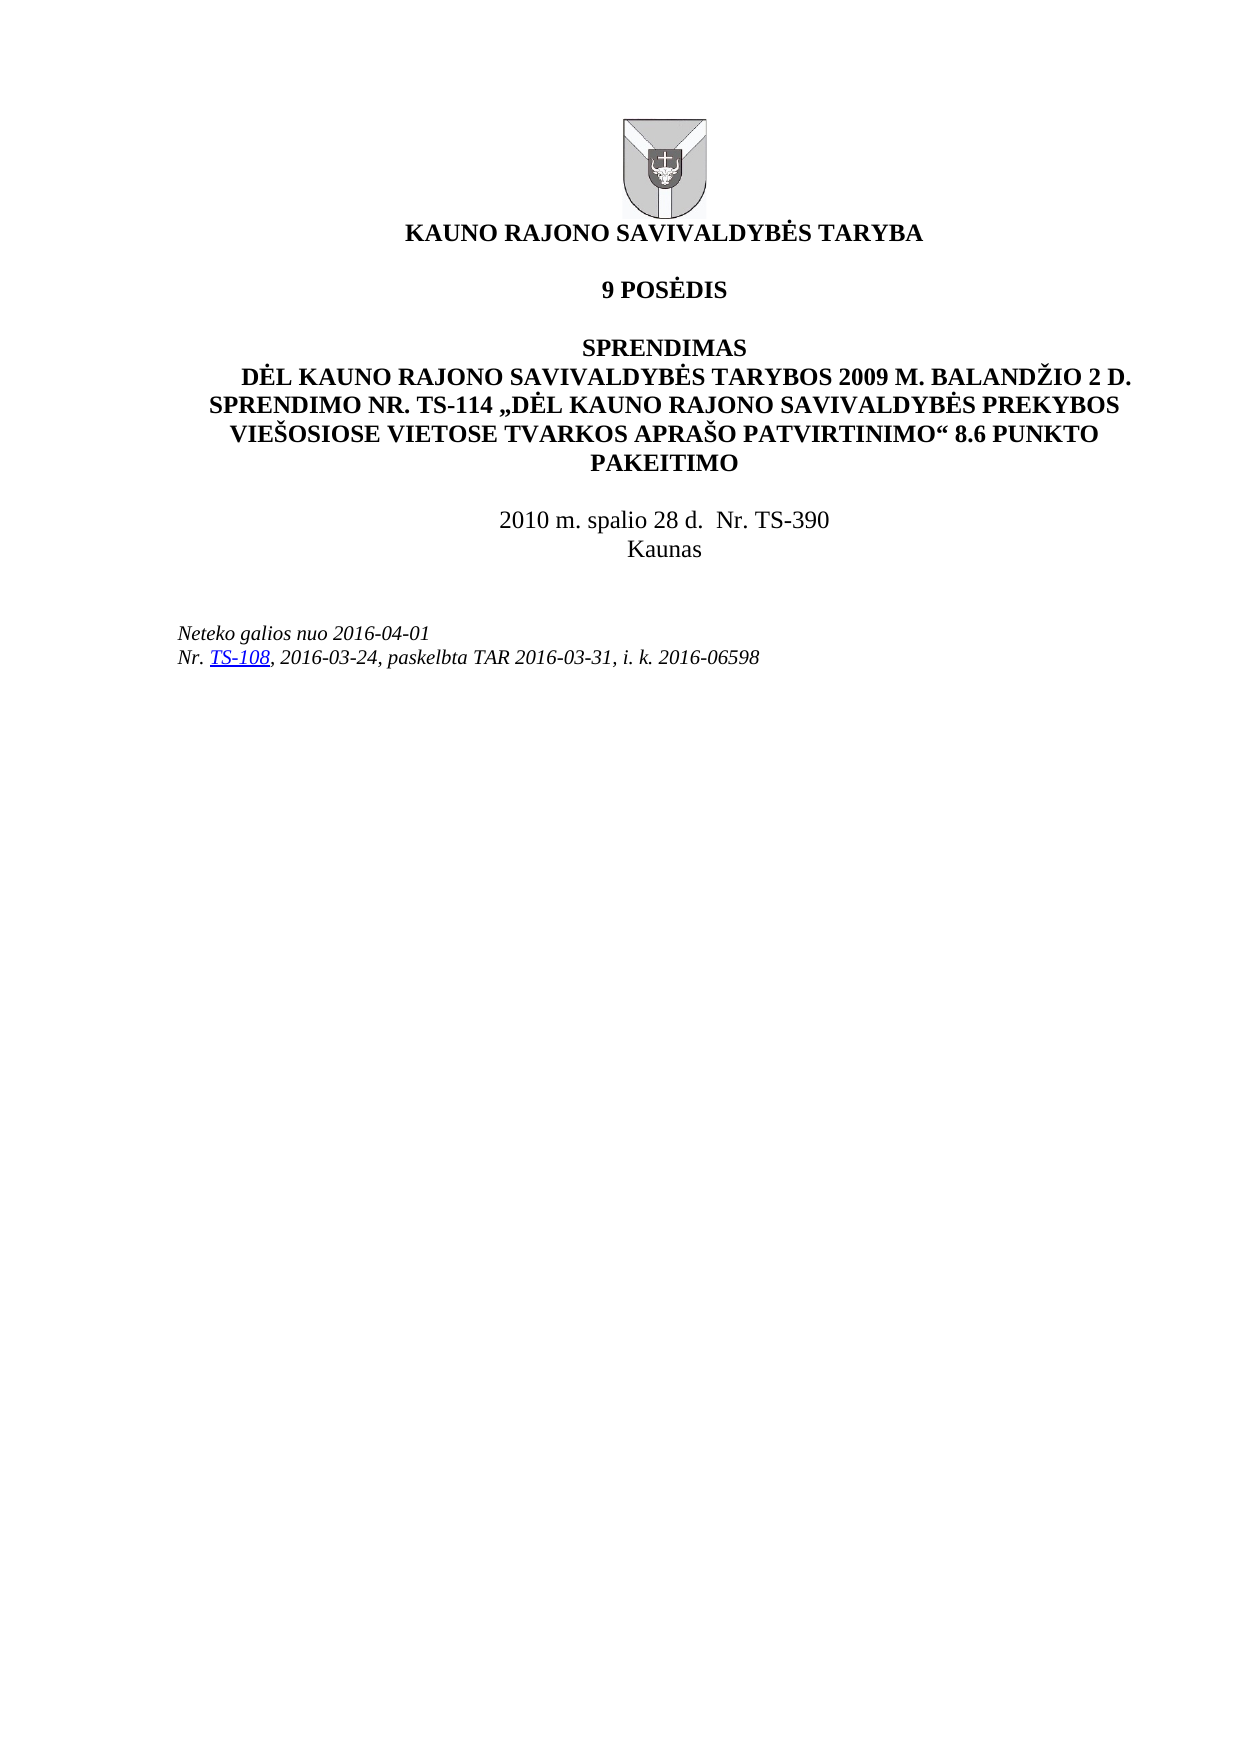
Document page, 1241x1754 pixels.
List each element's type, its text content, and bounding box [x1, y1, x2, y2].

text KAUNO RAJONO SAVIVALDYBĖS TARYBA [177, 218, 1152, 247]
text 2010 m. spalio 28 d. Nr. TS-390 [177, 506, 1152, 534]
text Nr. TS-108, 2016-03-24, paskelbta TAR 2016-03-31, i. k. 2016-06598 [177, 645, 1152, 669]
text Neteko galios nuo 2016-04-01 [177, 621, 1152, 645]
text Kaunas [177, 534, 1152, 563]
text 9 POSĖDIS [177, 276, 1152, 304]
text SPRENDIMAS [177, 333, 1152, 362]
text DĖL KAUNO RAJONO SAVIVALDYBĖS TARYBOS 2009 M. BALANDŽIO 2 D. SPRENDIMO NR. TS-114 „DĖL KAUNO RAJONO SAVIVALDYBĖS PREKYBOS VIEŠOSIOSE VIETOSE TVARKOS APRAŠO PATVIRTINIMO“ 8.6 PUNKTO PAKEITIMO [177, 362, 1152, 477]
